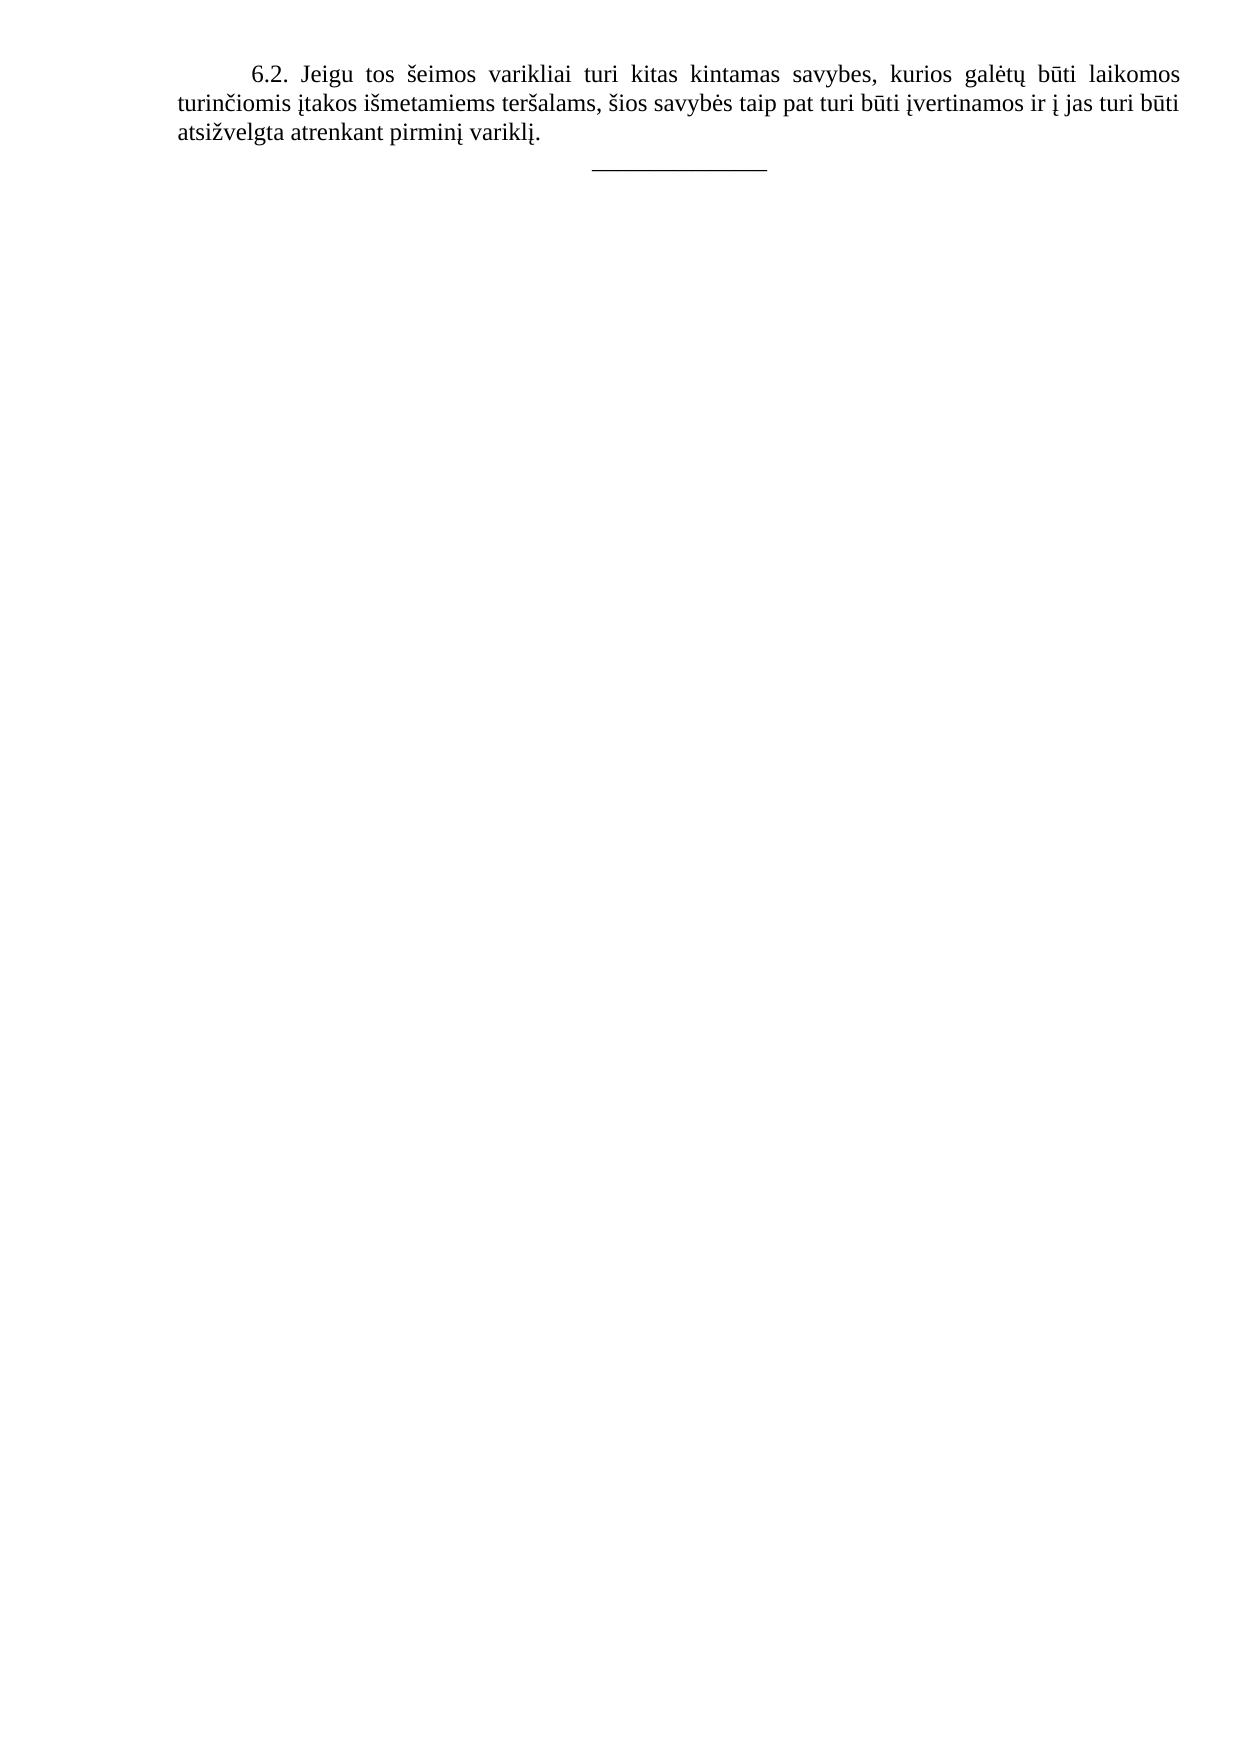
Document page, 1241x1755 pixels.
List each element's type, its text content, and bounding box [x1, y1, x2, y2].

text 6.2. Jeigu tos šeimos varikliai turi kitas kintamas savybes, kurios galėtų būti laikomos turinčiomis įtakos išmetamiems teršalams, šios savybės taip pat turi būti įvertinamos ir į jas turi būti atsižvelgta atrenkant pirminį variklį. [177, 59, 1181, 145]
text ______________ [177, 145, 1181, 174]
